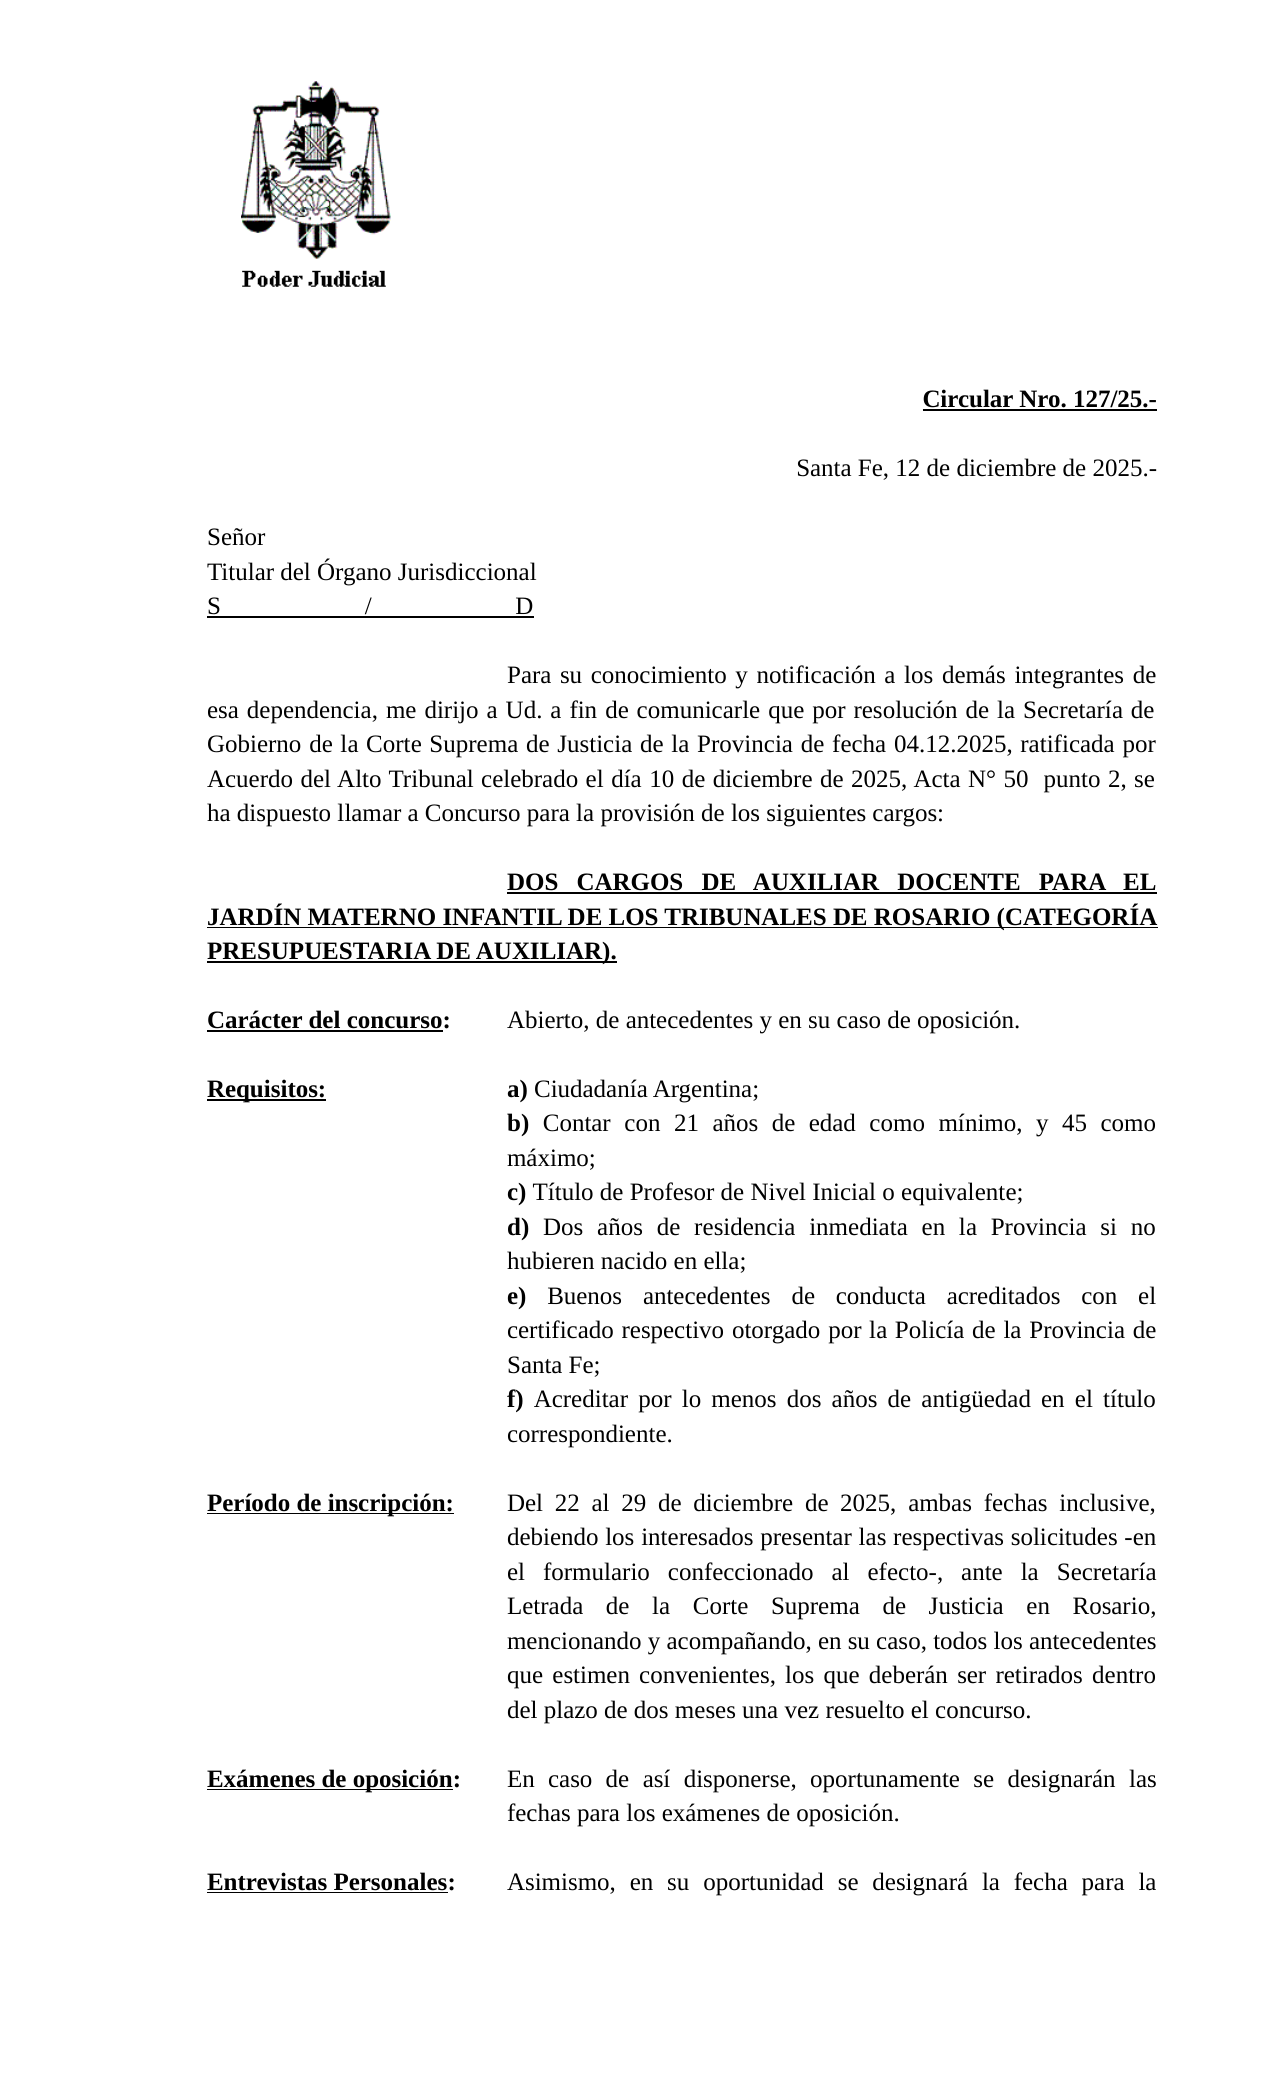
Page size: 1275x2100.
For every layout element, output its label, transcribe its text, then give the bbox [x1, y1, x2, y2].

text Circular Nro. 127/25.- [207, 384, 1157, 413]
text Santa Fe, 12 de diciembre de 2025.- [207, 453, 1157, 482]
text Para su conocimiento y notificación a los demás integrantes de esa dependencia, me dirijo a Ud. a fin de comunicarle que por resolución de la Secretaría de Gobierno de la Corte Suprema de Justicia de la Provincia de fecha 04.12.2025, ratificada por Acuerdo del Alto Tribunal celebrado el día 10 de diciembre de 2025, Acta N° 50 punto 2, se ha dispuesto llamar a Concurso para la provisión de los siguientes cargos: [207, 660, 1157, 827]
text Exámenes de oposición: En caso de así disponerse, oportunamente se designarán las fechas para los exámenes de oposición. [207, 1764, 1157, 1827]
text f) Acreditar por lo menos dos años de antigüedad en el título correspondiente. [507, 1384, 1157, 1448]
text d) Dos años de residencia inmediata en la Provincia si no hubieren nacido en ella; [507, 1212, 1157, 1275]
text Carácter del concurso: Abierto, de antecedentes y en su caso de oposición. [207, 1005, 1157, 1034]
text DOS CARGOS DE AUXILIAR DOCENTE PARA EL JARDÍN MATERNO INFANTIL DE LOS TRIBUNALES DE ROSARIO (CATEGORÍA [207, 867, 1157, 927]
text Período de inscripción: Del 22 al 29 de diciembre de 2025, ambas fechas inclusive, debiendo los interesados presentar las respectivas solicitudes -en el formulario confeccionado al efecto-, ante la Secretaría Letrada de la Corte Suprema de Justicia en Rosario, mencionando y acompañando, en su caso, todos los antecedentes que estimen convenientes, los que deberán ser retirados dentro del plazo de dos meses una vez resuelto el concurso. [207, 1488, 1157, 1723]
text Señor [207, 522, 1157, 551]
picture [241, 81, 392, 309]
text Titular del Órgano Jurisdiccional [207, 557, 1157, 586]
text S / D [207, 591, 1157, 620]
text c) Título de Profesor de Nivel Inicial o equivalente; [507, 1177, 1157, 1206]
text b) Contar con 21 años de edad como mínimo, y 45 como máximo; [507, 1108, 1157, 1172]
text Entrevistas Personales: Asimismo, en su oportunidad se designará la fecha para la [207, 1867, 1157, 1896]
text Requisitos: a) Ciudadanía Argentina; [207, 1074, 1157, 1103]
text e) Buenos antecedentes de conducta acreditados con el certificado respectivo otorgado por la Policía de la Provincia de Santa Fe; [507, 1281, 1157, 1379]
text PRESUPUESTARIA DE AUXILIAR). [207, 928, 1157, 965]
